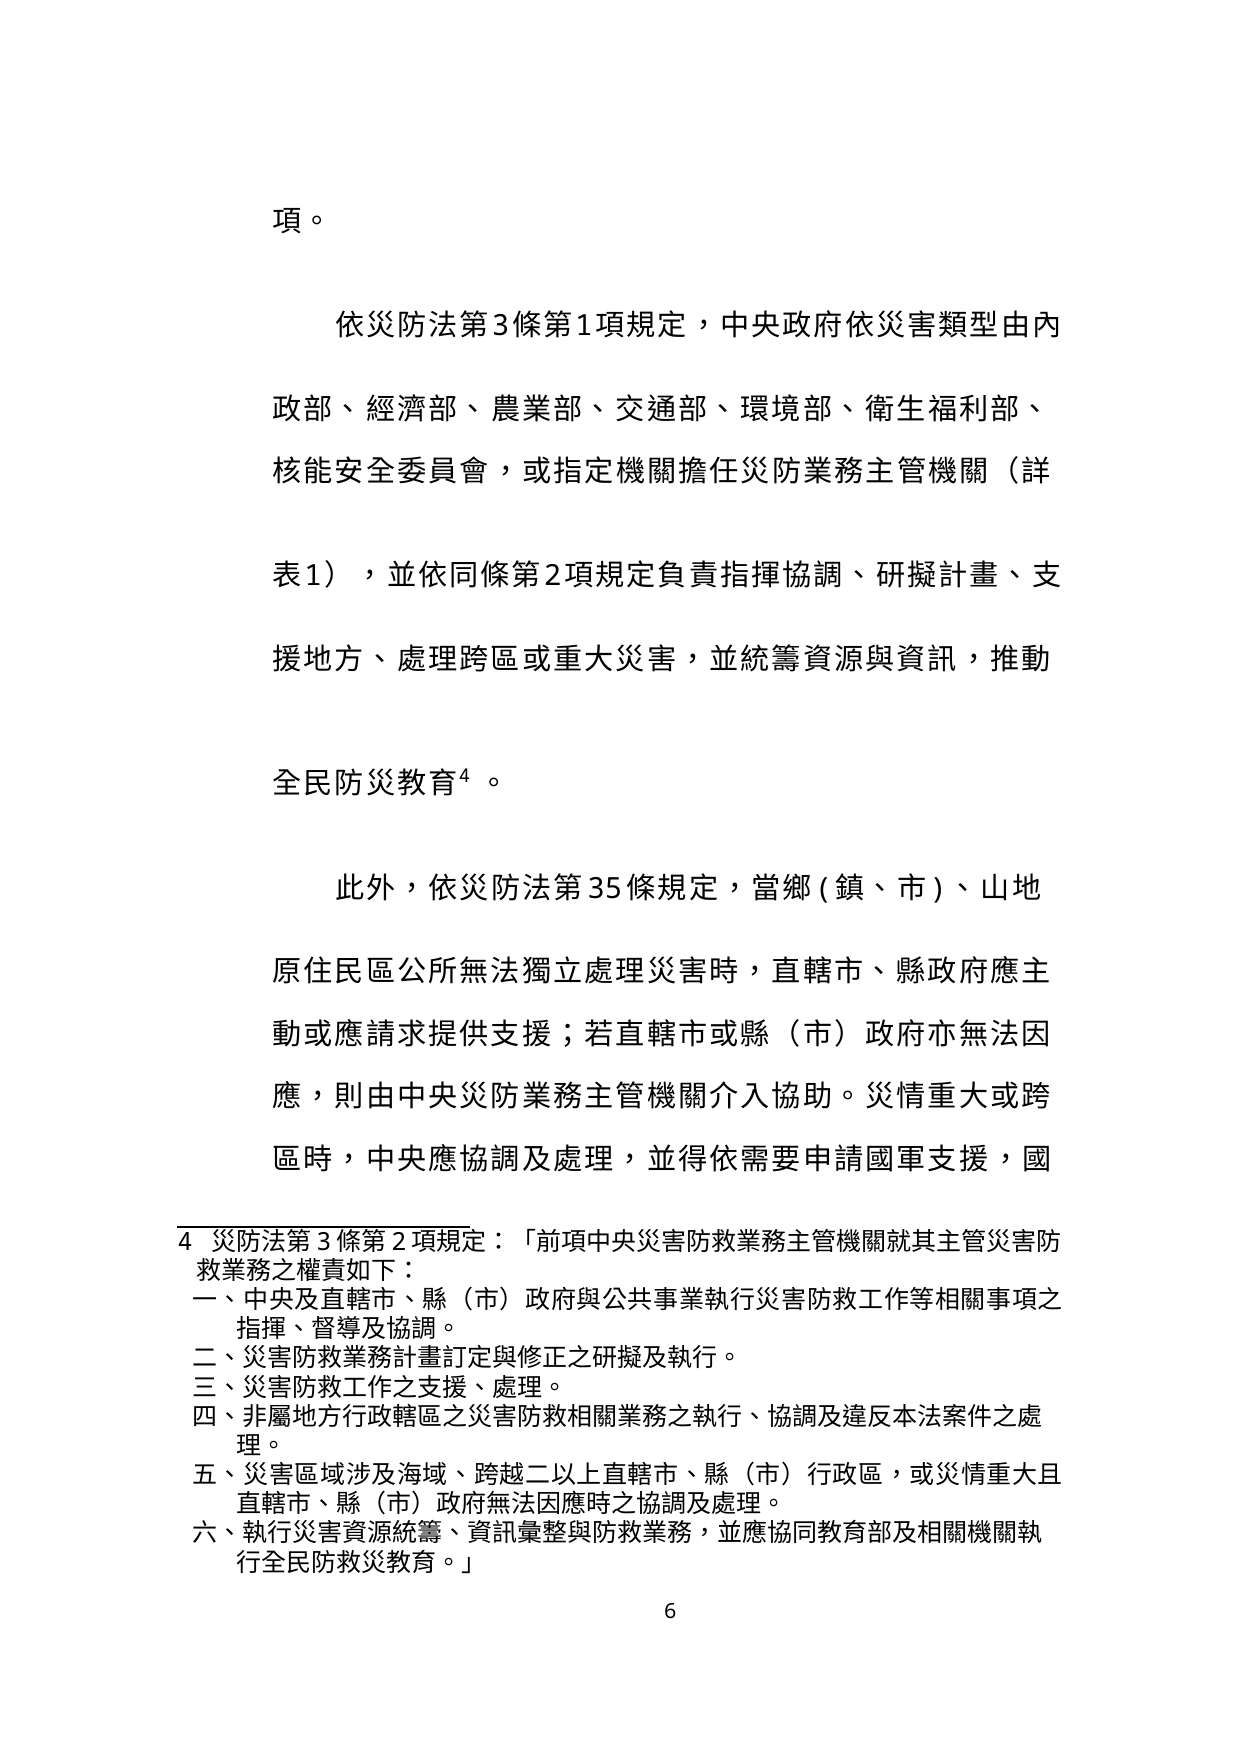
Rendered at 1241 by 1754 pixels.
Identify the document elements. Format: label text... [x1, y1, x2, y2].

text 災防法第3條第2項規定：「前項中央災害防救業務主管機關就其主管災害防救業務之權責如下： [177, 1227, 1063, 1285]
text 五、災害區域涉及海域、跨越二以上直轄市、縣（市）行政區，或災情重大且直轄市、縣（市）政府無法因應時之協調及處理。 [192, 1460, 1063, 1518]
text 六、執行災害資源統籌、資訊彙整與防救業務，並應協同教育部及相關機關執行全民防救災教育。」 [192, 1518, 1063, 1577]
text 二、災害防救業務計畫訂定與修正之研擬及執行。 [192, 1343, 1063, 1373]
text 依災防法第3條第1項規定，中央政府依災害類型由內政部、經濟部、農業部、交通部、環境部、衛生福利部、核能安全委員會，或指定機關擔任災防業務主管機關（詳表1），並依同條第2項規定負責指揮協調、研擬計畫、支援地方、處理跨區或重大災害，並統籌資源與資訊，推動全民防災教育。 [266, 240, 1063, 802]
text 三、災害防救工作之支援、處理。 [192, 1373, 1063, 1402]
text 此外，依災防法第35條規定，當鄉(鎮、市)、山地原住民區公所無法獨立處理災害時，直轄市、縣政府應主動或應請求提供支援；若直轄市或縣（市）政府亦無法因應，則由中央災防業務主管機關介入協助。災情重大或跨區時，中央應協調及處理，並得依需要申請國軍支援，國 [266, 802, 1063, 1177]
text 一、中央及直轄市、縣（市）政府與公共事業執行災害防救工作等相關事項之指揮、督導及協調。 [192, 1285, 1063, 1343]
text 災防法第4條第2項規定，直轄市、縣（市）政府及鄉（鎮、市）、山地原住民區公所依地方制度法規定，依其自治權責，負責災防之規劃與執行，並依規定擬定災防計畫、執行災害預防、災害應變措施及災害復原重建等事項。 [266, 177, 1063, 240]
text 四、非屬地方行政轄區之災害防救相關業務之執行、協調及違反本法案件之處理。 [192, 1402, 1063, 1460]
